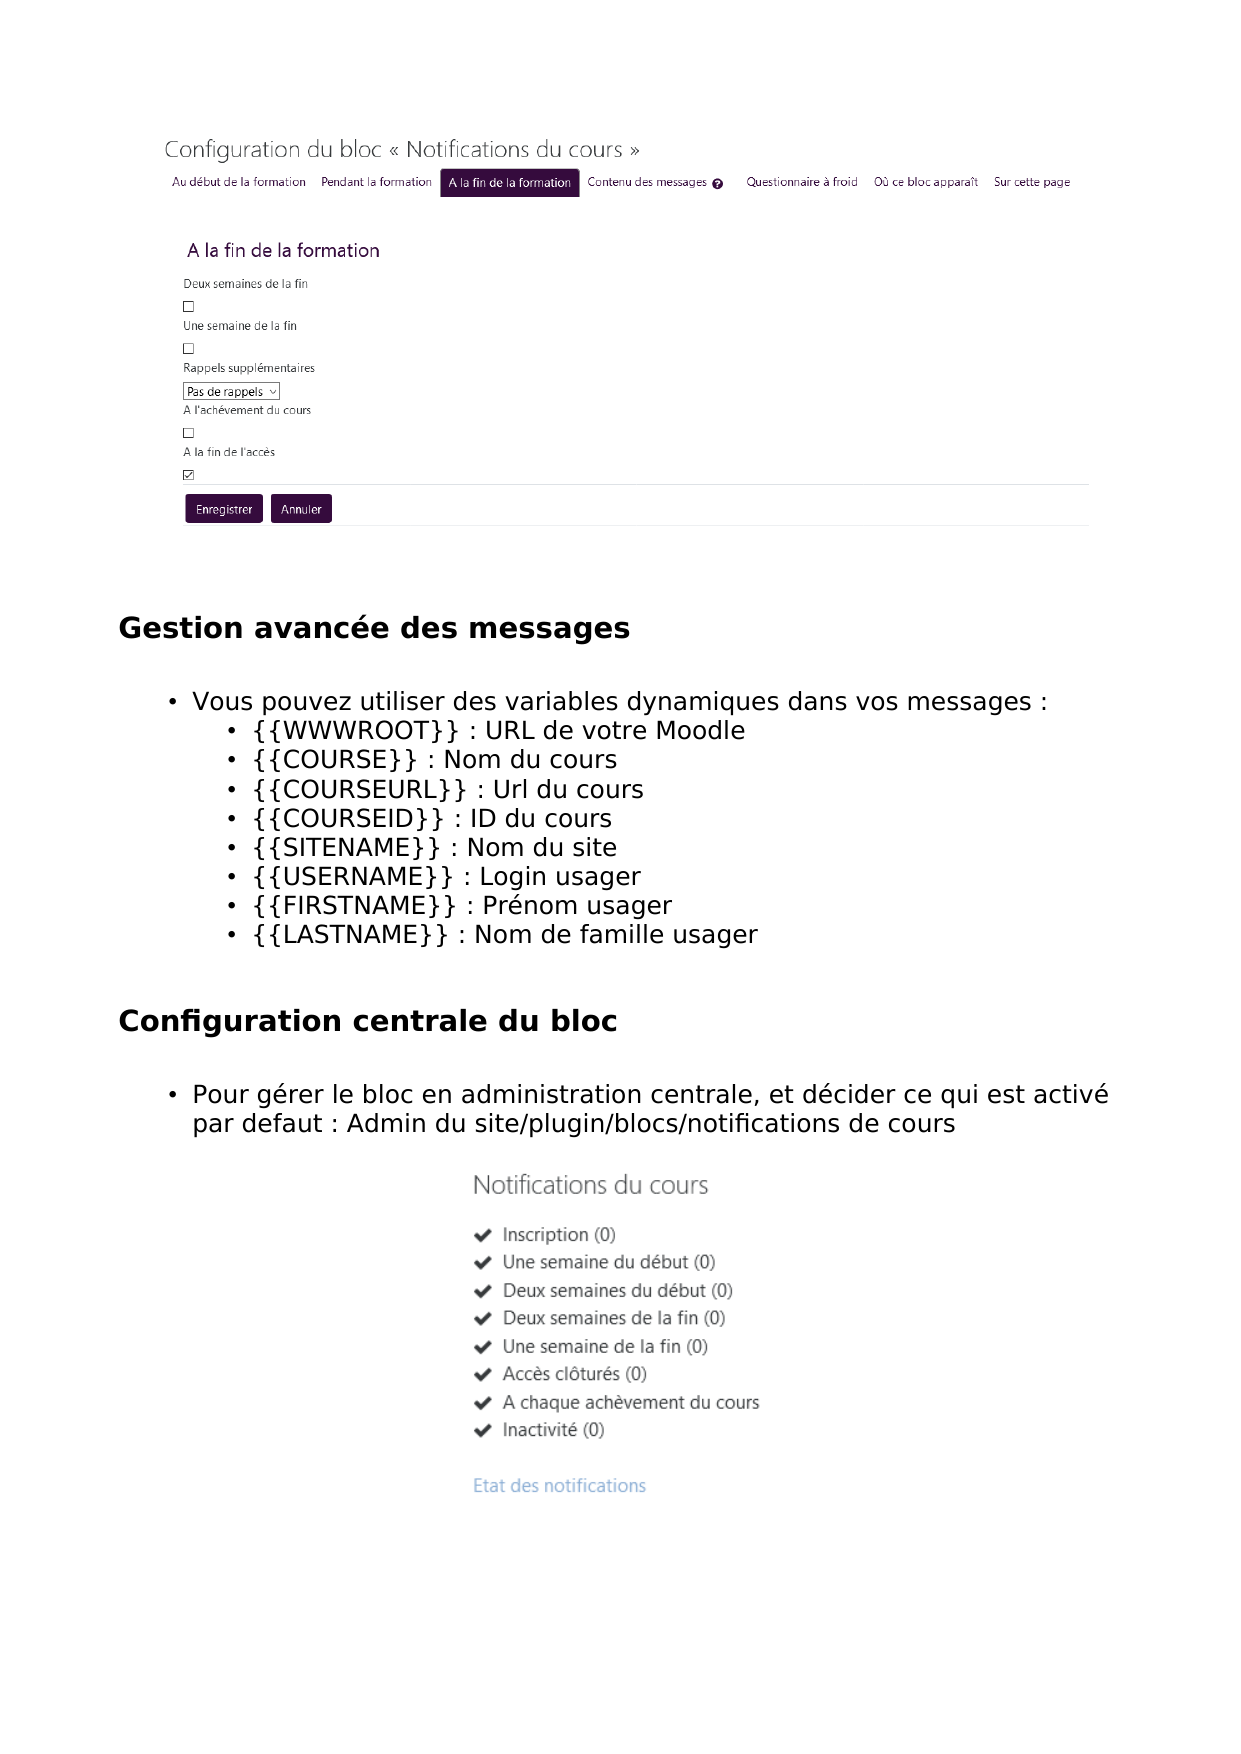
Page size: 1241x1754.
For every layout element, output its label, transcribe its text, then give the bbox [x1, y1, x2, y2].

list {{WWWROOT}} : URL de votre Moodle [236, 716, 1122, 746]
list Vous pouvez utiliser des variables dynamiques dans vos messages : [177, 687, 1122, 716]
list {{LASTNAME}} : Nom de famille usager [236, 921, 1122, 950]
subtitle Configuration centrale du bloc [118, 1004, 1122, 1038]
list Pour gérer le bloc en administration centrale, et décider ce qui est activé par defaut : Admin du site/plugin/blocs/notifications de cours [177, 1080, 1122, 1138]
picture [463, 1138, 777, 1517]
list {{COURSE}} : Nom du cours [236, 746, 1122, 775]
subtitle Gestion avancée des messages [118, 611, 1122, 645]
list {{COURSEURL}} : Url du cours [236, 775, 1122, 804]
list {{SITENAME}} : Nom du site [236, 833, 1122, 862]
list {{FIRSTNAME}} : Prénom usager [236, 891, 1122, 921]
picture [151, 118, 1089, 545]
list {{USERNAME}} : Login usager [236, 862, 1122, 891]
list {{COURSEID}} : ID du cours [236, 804, 1122, 833]
